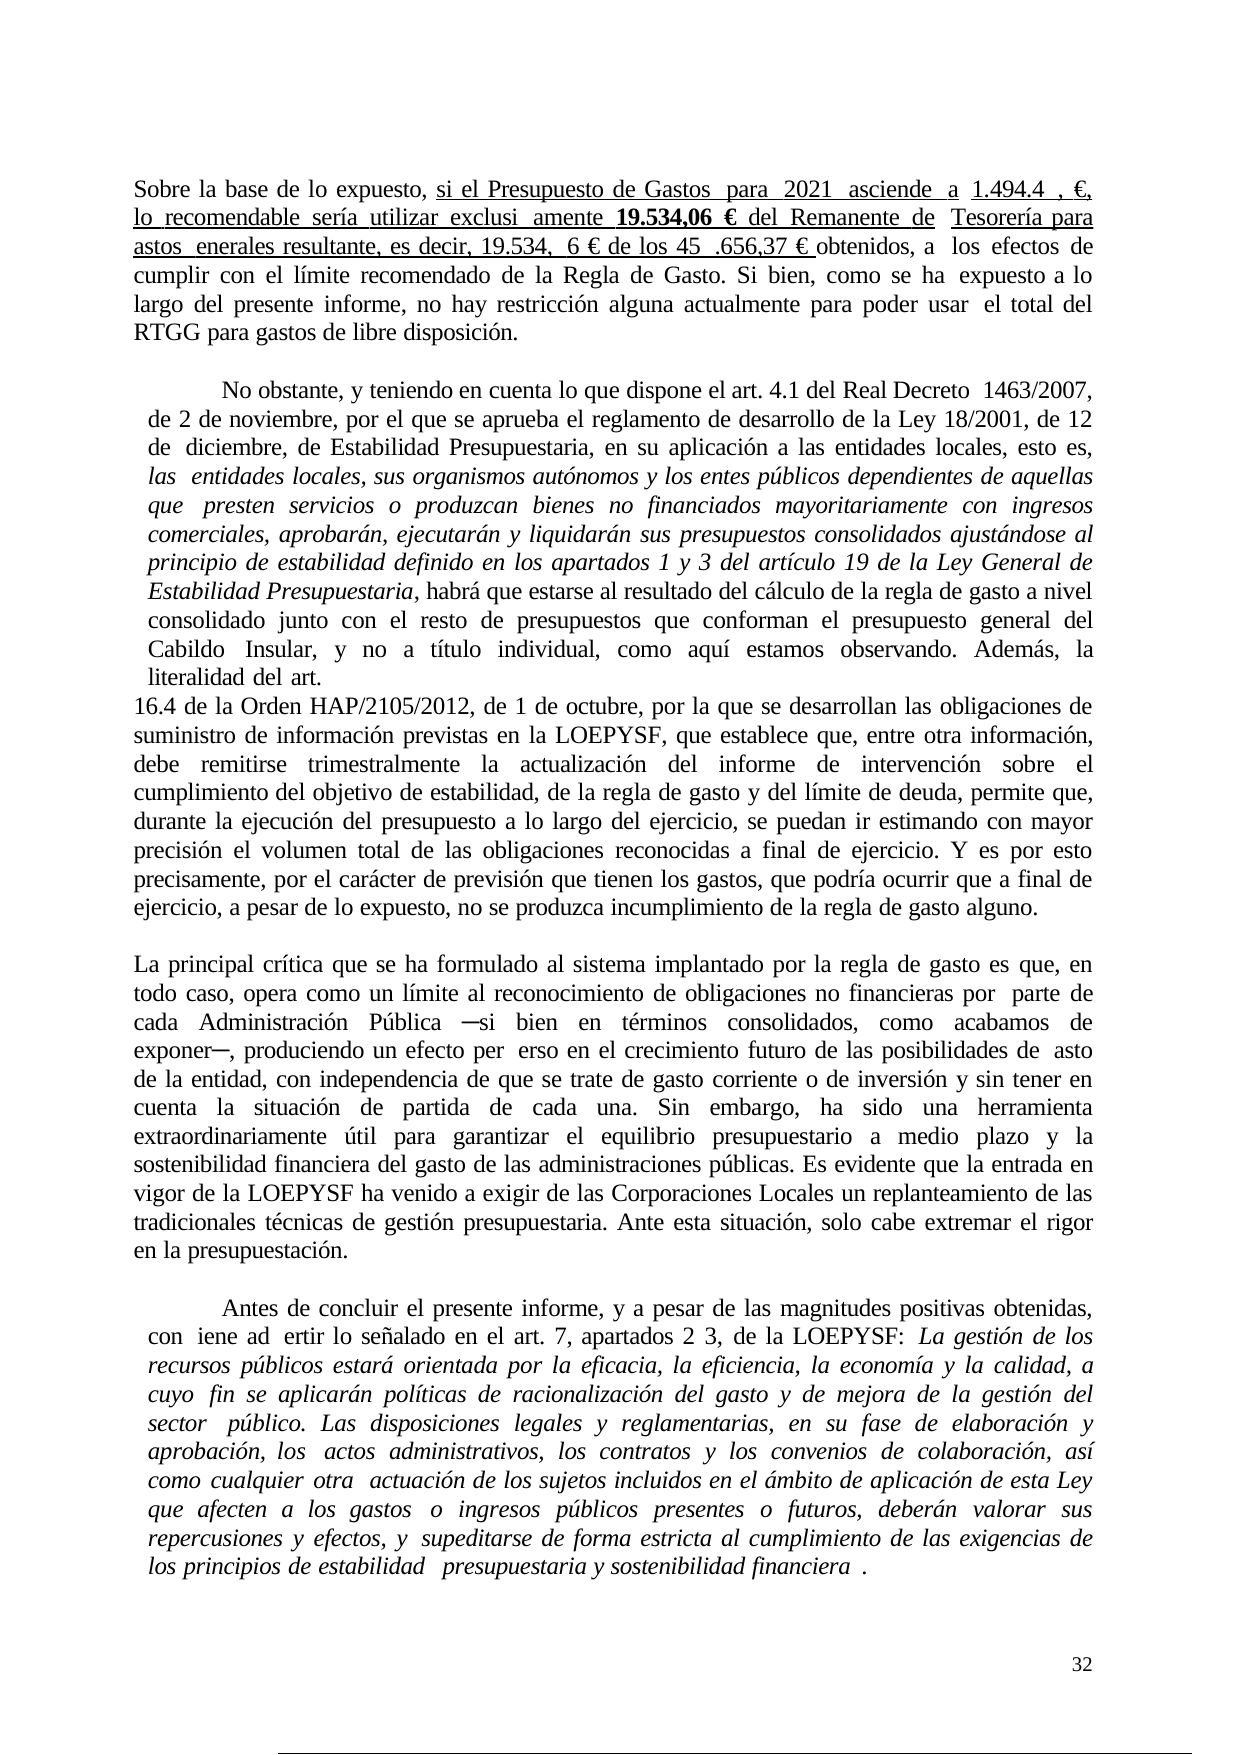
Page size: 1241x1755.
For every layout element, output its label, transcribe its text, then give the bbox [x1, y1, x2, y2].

text 16.4 de la Orden HAP/2105/2012, de 1 de octubre, por la que se desarrollan las obligaciones de suministro de información previstas en la LOEPYSF, que establece que, entre otra información, debe remitirse trimestralmente la actualización del informe de intervención sobre el cumplimiento del objetivo de estabilidad, de la regla de gasto y del límite de deuda, permite que, durante la ejecución del presupuesto a lo largo del ejercicio, se puedan ir estimando con mayor precisión el volumen total de las obligaciones reconocidas a final de ejercicio. Y es por esto precisamente, por el carácter de previsión que tienen los gastos, que podría ocurrir que a final de ejercicio, a pesar de lo expuesto, no se produzca incumplimiento de la regla de gasto alguno. [133, 691, 1094, 921]
text La principal crítica que se ha formulado al sistema implantado por la regla de gasto es que, en todo caso, opera como un límite al reconocimiento de obligaciones no financieras por parte de cada Administración Pública ─si bien en términos consolidados, como acabamos de exponer─, produciendo un efecto per erso en el crecimiento futuro de las posibilidades de asto de la entidad, con independencia de que se trate de gasto corriente o de inversión y sin tener en cuenta la situación de partida de cada una. Sin embargo, ha sido una herramienta extraordinariamente útil para garantizar el equilibrio presupuestario a medio plazo y la sostenibilidad financiera del gasto de las administraciones públicas. Es evidente que la entrada en vigor de la LOEPYSF ha venido a exigir de las Corporaciones Locales un replanteamiento de las tradicionales técnicas de gestión presupuestaria. Ante esta situación, solo cabe extremar el rigor en la presupuestación. [133, 950, 1094, 1264]
text No obstante, y teniendo en cuenta lo que dispone el art. 4.1 del Real Decreto 1463/2007, de 2 de noviembre, por el que se aprueba el reglamento de desarrollo de la Ley 18/2001, de 12 de diciembre, de Estabilidad Presupuestaria, en su aplicación a las entidades locales, esto es, las entidades locales, sus organismos autónomos y los entes públicos dependientes de aquellas que presten servicios o produzcan bienes no financiados mayoritariamente con ingresos comerciales, aprobarán, ejecutarán y liquidarán sus presupuestos consolidados ajustándose al principio de estabilidad definido en los apartados 1 y 3 del artículo 19 de la Ley General de Estabilidad Presupuestaria, habrá que estarse al resultado del cálculo de la regla de gasto a nivel consolidado junto con el resto de presupuestos que conforman el presupuesto general del Cabildo Insular, y no a título individual, como aquí estamos observando. Además, la literalidad del art. [148, 375, 1094, 691]
text Antes de concluir el presente informe, y a pesar de las magnitudes positivas obtenidas, con iene ad ertir lo señalado en el art. 7, apartados 2 3, de la LOEPYSF: La gestión de los recursos públicos estará orientada por la eficacia, la eficiencia, la economía y la calidad, a cuyo fin se aplicarán políticas de racionalización del gasto y de mejora de la gestión del sector público. Las disposiciones legales y reglamentarias, en su fase de elaboración y aprobación, los actos administrativos, los contratos y los convenios de colaboración, así como cualquier otra actuación de los sujetos incluidos en el ámbito de aplicación de esta Ley que afecten a los gastos o ingresos públicos presentes o futuros, deberán valorar sus repercusiones y efectos, y supeditarse de forma estricta al cumplimiento de las exigencias de los principios de estabilidad presupuestaria y sostenibilidad financiera . [148, 1293, 1094, 1580]
text Sobre la base de lo expuesto, si el Presupuesto de Gastos para 2021 asciende a 1.494.4 , €, lo recomendable sería utilizar exclusi amente 19.534,06 € del Remanente de Tesorería para astos enerales resultante, es decir, 19.534, 6 € de los 45 .656,37 € obtenidos, a los efectos de cumplir con el límite recomendado de la Regla de Gasto. Si bien, como se ha expuesto a lo largo del presente informe, no hay restricción alguna actualmente para poder usar el total del RTGG para gastos de libre disposición. [133, 174, 1094, 346]
